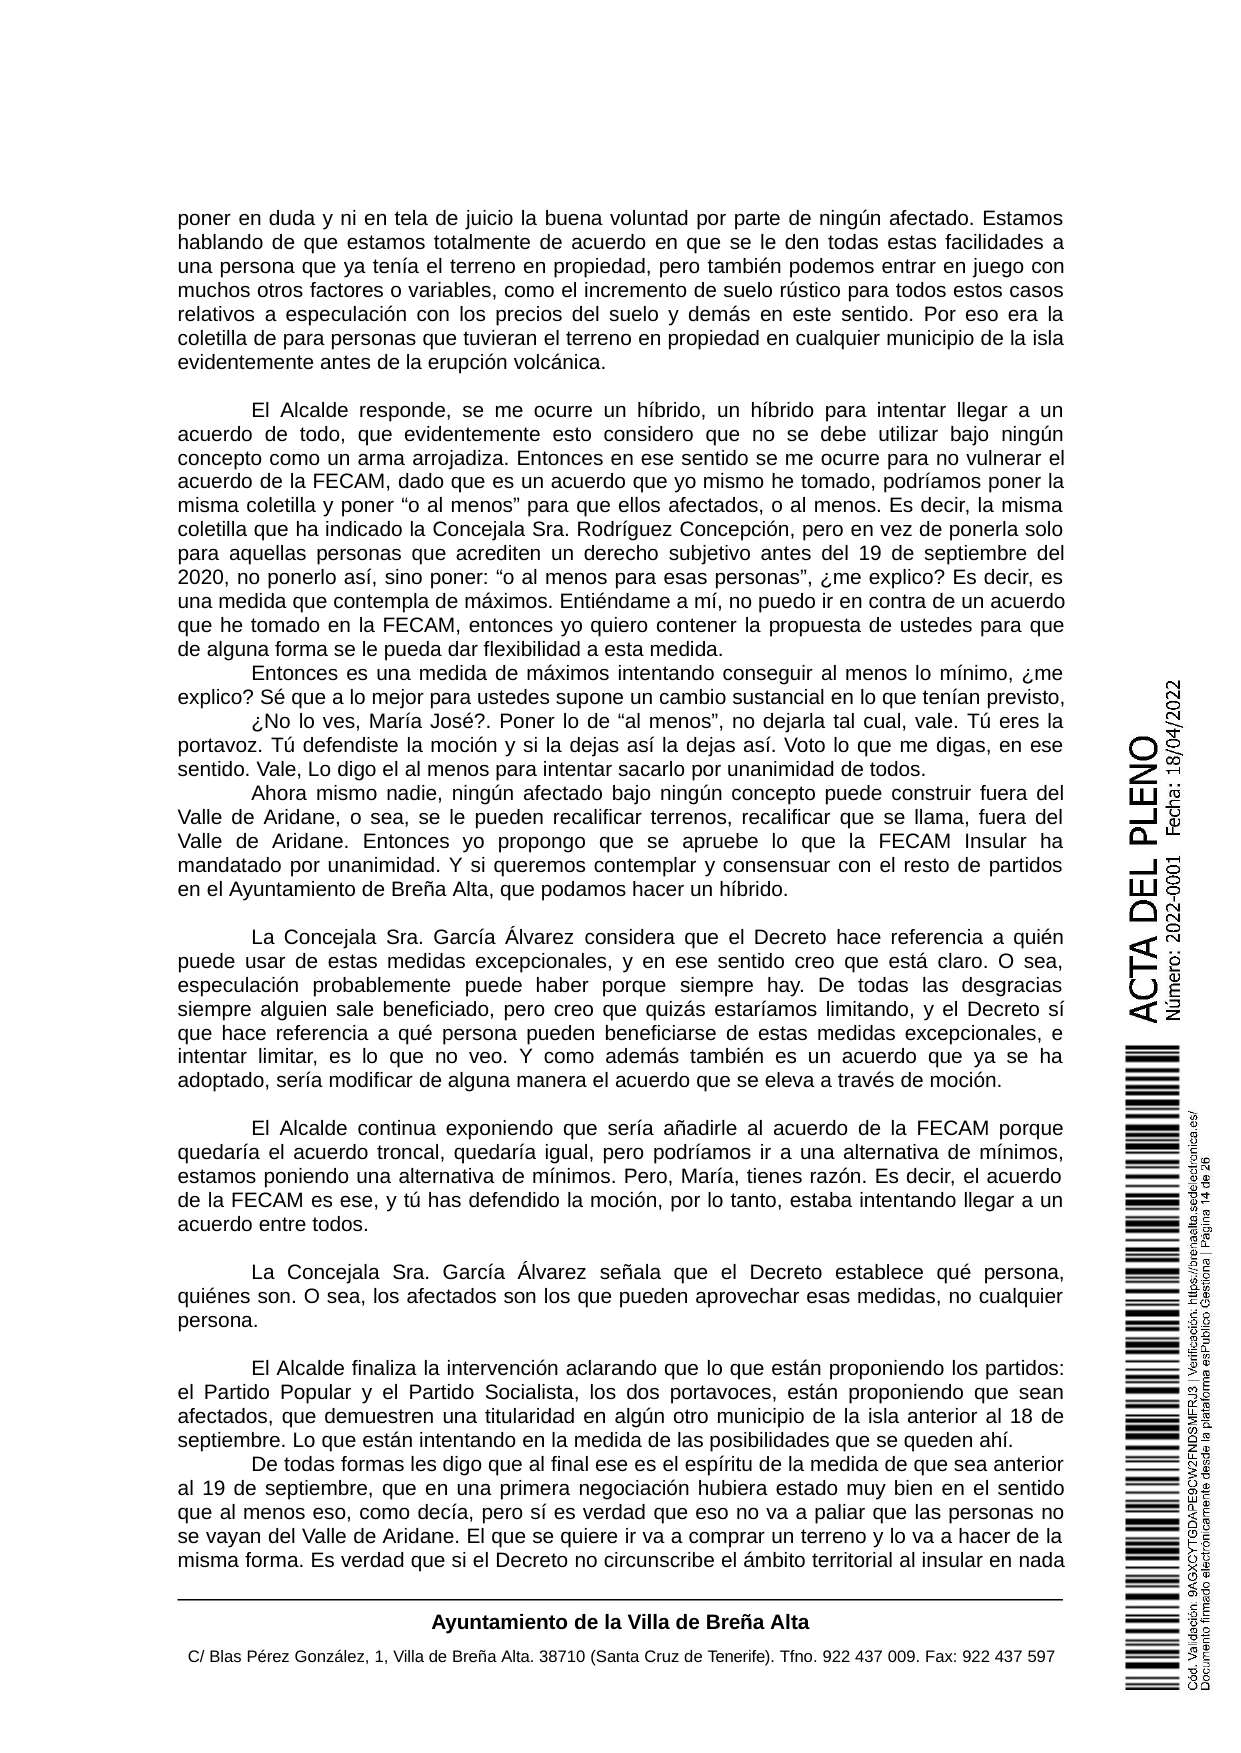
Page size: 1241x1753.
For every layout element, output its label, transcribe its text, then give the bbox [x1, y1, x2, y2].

text poner en duda y ni en tela de juicio la buena voluntad por parte de ningún afectado. Estamos [177, 207, 1087, 230]
text concepto como un arma arrojadiza. Entonces en ese sentido se me ocurre para no vulnerar el [177, 446, 1087, 469]
text siempre alguien sale beneficiado, pero creo que quizás estaríamos limitando, y el Decreto sí [177, 997, 1087, 1021]
text quiénes son. O sea, los afectados son los que pueden aprovechar esas medidas, no cualquier [177, 1285, 1088, 1308]
text acuerdo entre todos. [177, 1213, 1087, 1236]
text en el Ayuntamiento de Breña Alta, que podamos hacer un híbrido. [177, 878, 1087, 901]
text para aquellas personas que acrediten un derecho subjetivo antes del 19 de septiembre del [177, 542, 1087, 565]
text quedaría el acuerdo troncal, quedaría igual, pero podríamos ir a una alternativa de mínimos, [177, 1141, 1087, 1164]
text el Partido Popular y el Partido Socialista, los dos portavoces, están proponiendo que sean [177, 1381, 1087, 1404]
text La Concejala Sra. García Álvarez señala que el Decreto establece qué persona, [251, 1261, 1088, 1284]
text muchos otros factores o variables, como el incremento de suelo rústico para todos estos casos [177, 279, 1087, 302]
text Entonces es una medida de máximos intentando conseguir al menos lo mínimo, ¿me [251, 662, 1087, 685]
text Ahora mismo nadie, ningún afectado bajo ningún concepto puede construir fuera del [251, 782, 1087, 805]
text misma forma. Es verdad que si el Decreto no circunscribe el ámbito territorial al insular en nada [177, 1548, 1087, 1572]
text al 19 de septiembre, que en una primera negociación hubiera estado muy bien en el sentido [177, 1477, 1087, 1500]
text acuerdo de todo, que evidentemente esto considero que no se debe utilizar bajo ningún [177, 422, 1087, 446]
text una medida que contempla de máximos. Entiéndame a mí, no puedo ir en contra de un acuerdo [177, 590, 1087, 613]
text se vayan del Valle de Aridane. El que se quiere ir va a comprar un terreno y lo va a hacer de la [177, 1524, 1087, 1548]
text coletilla de para personas que tuvieran el terreno en propiedad en cualquier municipio de la isla [177, 327, 1087, 350]
text ¿No lo ves, María José?. Poner lo de “al menos”, no dejarla tal cual, vale. Tú eres la [251, 710, 1085, 733]
text El Alcalde finaliza la intervención aclarando que lo que están proponiendo los partidos: [251, 1357, 1087, 1380]
text estamos poniendo una alternativa de mínimos. Pero, María, tienes razón. Es decir, el acuerdo [177, 1165, 1087, 1188]
text coletilla que ha indicado la Concejala Sra. Rodríguez Concepción, pero en vez de ponerla solo [177, 518, 1087, 541]
text puede usar de estas medidas excepcionales, y en ese sentido creo que está claro. O sea, [177, 949, 1087, 973]
text misma coletilla y poner “o al menos” para que ellos afectados, o al menos. Es decir, la misma [177, 494, 1087, 517]
text hablando de que estamos totalmente de acuerdo en que se le den todas estas facilidades a [177, 231, 1087, 254]
text 2020, no ponerlo así, sino poner: “o al menos para esas personas”, ¿me explico? Es decir, es [177, 566, 1086, 589]
text sentido. Vale, Lo digo el al menos para intentar sacarlo por unanimidad de todos. [177, 758, 1087, 781]
text De todas formas les digo que al final ese es el espíritu de la medida de que sea anterior [251, 1453, 1087, 1476]
text La Concejala Sra. García Álvarez considera que el Decreto hace referencia a quién [251, 926, 1087, 949]
text relativos a especulación con los precios del suelo y demás en este sentido. Por eso era la [177, 303, 1087, 326]
text C/ Blas Pérez González, 1, Villa de Breña Alta. 38710 (Santa Cruz de Tenerife). Tfno. 922 437 009. Fax: 922 437 597 [188, 1647, 1078, 1666]
text que hace referencia a qué persona pueden beneficiarse de estas medidas excepcionales, e [177, 1021, 1087, 1044]
text evidentemente antes de la erupción volcánica. [177, 351, 1087, 374]
text persona. [177, 1309, 1088, 1332]
text portavoz. Tú defendiste la moción y si la dejas así la dejas así. Voto lo que me digas, en ese [177, 734, 1087, 757]
text de alguna forma se le pueda dar flexibilidad a esta medida. [177, 638, 1087, 661]
text explico? Sé que a lo mejor para ustedes supone un cambio sustancial en lo que tenían previsto, [177, 686, 1087, 709]
text septiembre. Lo que están intentando en la medida de las posibilidades que se queden ahí. [177, 1429, 1087, 1452]
text especulación probablemente puede haber porque siempre hay. De todas las desgracias [177, 973, 1087, 997]
text Valle de Aridane, o sea, se le pueden recalificar terrenos, recalificar que se llama, fuera del [177, 806, 1087, 829]
text de la FECAM es ese, y tú has defendido la moción, por lo tanto, estaba intentando llegar a un [177, 1189, 1087, 1212]
text Valle de Aridane. Entonces yo propongo que se apruebe lo que la FECAM Insular ha [177, 830, 1087, 853]
text que al menos eso, como decía, pero sí es verdad que eso no va a paliar que las personas no [177, 1501, 1087, 1524]
text adoptado, sería modificar de alguna manera el acuerdo que se eleva a través de moción. [177, 1069, 1087, 1092]
picture [0, 0, 1241, 1753]
text que he tomado en la FECAM, entonces yo quiero contener la propuesta de ustedes para que [177, 614, 1087, 637]
text mandatado por unanimidad. Y si queremos contemplar y consensuar con el resto de partidos [177, 854, 1087, 877]
text acuerdo de la FECAM, dado que es un acuerdo que yo mismo he tomado, podríamos poner la [177, 470, 1087, 493]
text El Alcalde responde, se me ocurre un híbrido, un híbrido para intentar llegar a un [251, 398, 1087, 422]
text una persona que ya tenía el terreno en propiedad, pero también podemos entrar en juego con [177, 255, 1087, 278]
text Ayuntamiento de la Villa de Breña Alta [431, 1611, 834, 1634]
text El Alcalde continua exponiendo que sería añadirle al acuerdo de la FECAM porque [251, 1117, 1087, 1140]
text afectados, que demuestren una titularidad en algún otro municipio de la isla anterior al 18 de [177, 1405, 1087, 1428]
text intentar limitar, es lo que no veo. Y como además también es un acuerdo que ya se ha [177, 1045, 1087, 1068]
